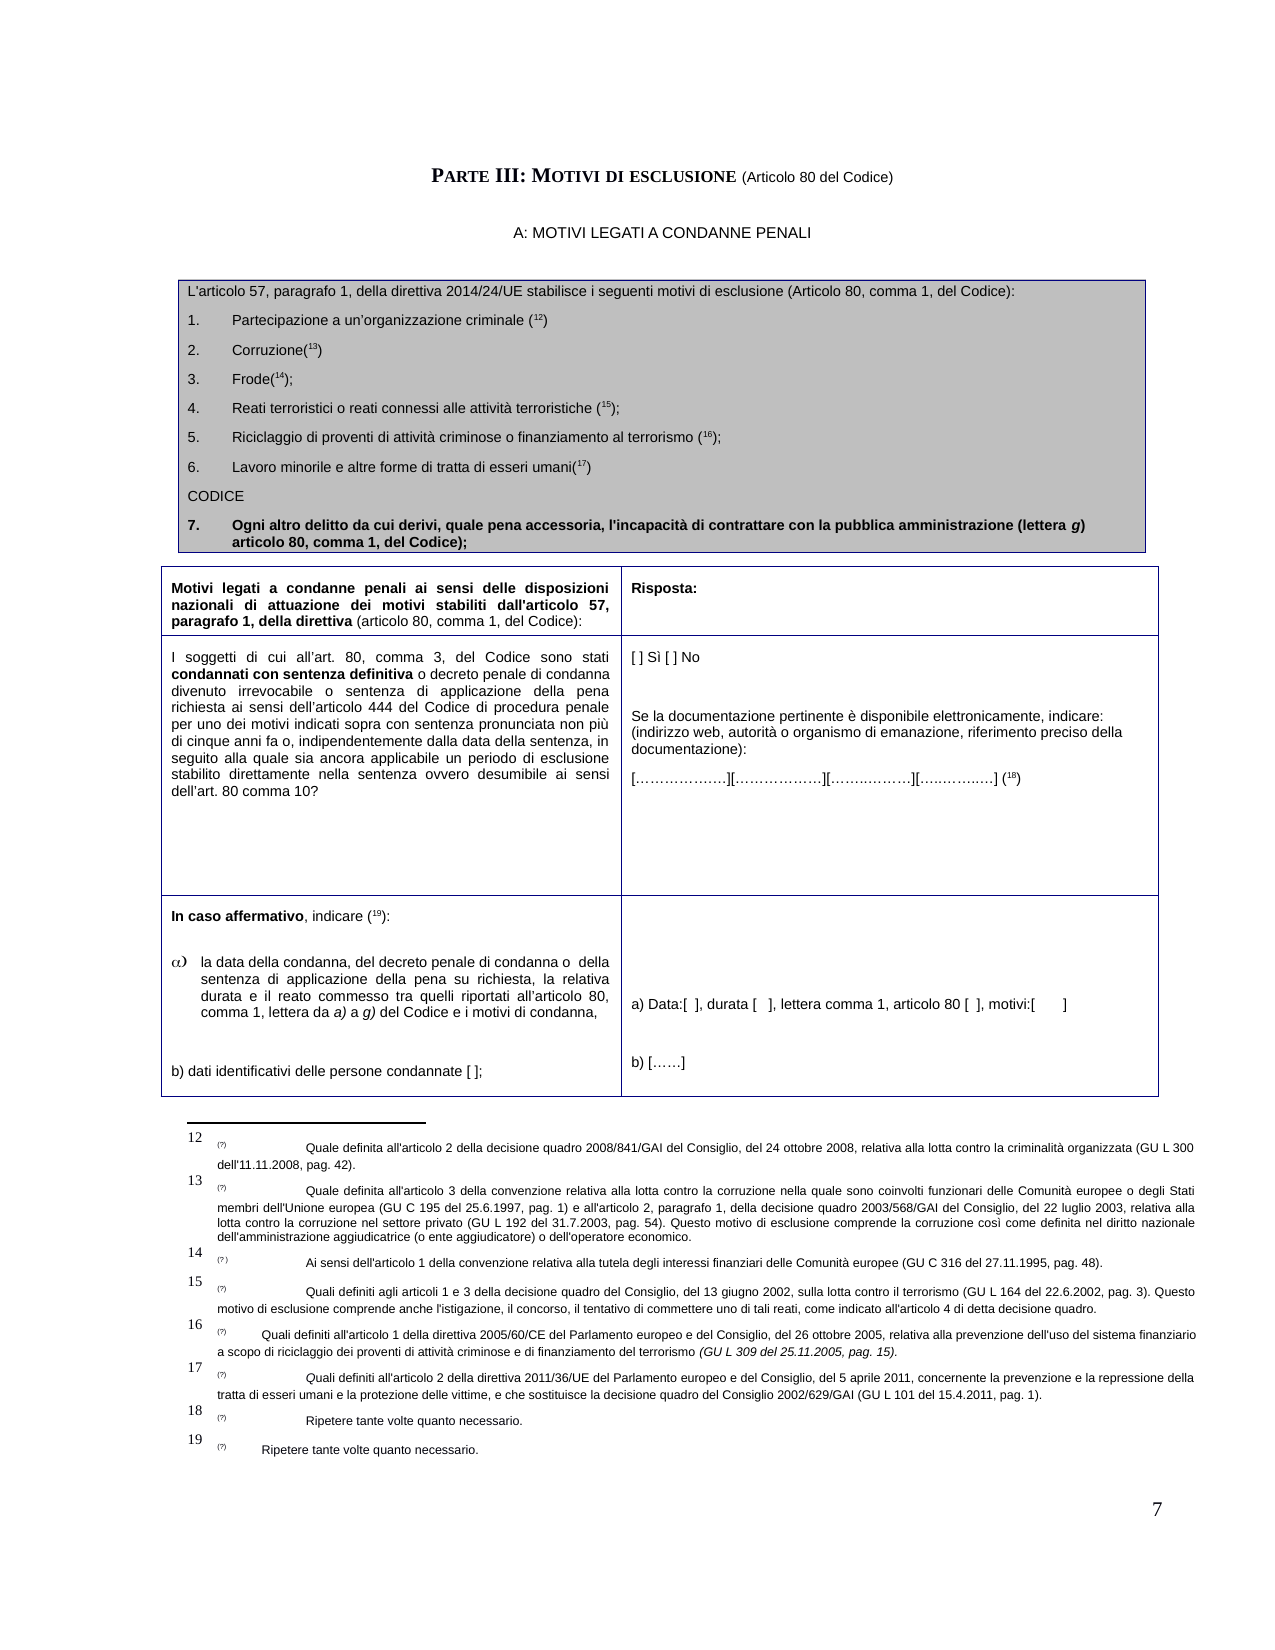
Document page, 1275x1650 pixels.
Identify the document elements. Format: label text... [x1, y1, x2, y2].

list (?) Quali definiti all'articolo 1 della direttiva 2005/60/CE del Parlamento europeo e del Consiglio, del 26 ottobre 2005, relativa alla prevenzione dell'uso del sistema finanziario a scopo di riciclaggio dei proventi di attività criminose e di finanziamento del terrorismo (GU L 309 del 25.11.2005, pag. 15). [187, 1316, 1197, 1359]
list (?) Quali definiti all'articolo 2 della direttiva 2011/36/UE del Parlamento europeo e del Consiglio, del 5 aprile 2011, concernente la prevenzione e la repressione della tratta di esseri umani e la protezione delle vittime, e che sostituisce la decisione quadro del Consiglio 2002/629/GAI (GU L 101 del 15.4.2011, pag. 1). [187, 1359, 1197, 1402]
title Parte III: Motivi di esclusione (Articolo 80 del Codice) [187, 162, 1137, 187]
list Frode(); [179, 367, 1145, 387]
text L'articolo 57, paragrafo 1, della direttiva 2014/24/UE stabilisce i seguenti motivi di esclusione (Articolo 80, comma 1, del Codice): [179, 281, 1145, 299]
list Ogni altro delitto da cui derivi, quale pena accessoria, l'incapacità di contrattare con la pubblica amministrazione (lettera g) articolo 80, comma 1, del Codice); [179, 514, 1145, 552]
list (?) Quale definita all'articolo 2 della decisione quadro 2008/841/GAI del Consiglio, del 24 ottobre 2008, relativa alla lotta contro la criminalità organizzata (GU L 300 dell'11.11.2008, pag. 42). [187, 1129, 1197, 1172]
list (?) Quali definiti agli articoli 1 e 3 della decisione quadro del Consiglio, del 13 giugno 2002, sulla lotta contro il terrorismo (GU L 164 del 22.6.2002, pag. 3). Questo motivo di esclusione comprende anche l'istigazione, il concorso, il tentativo di commettere uno di tali reati, come indicato all'articolo 4 di detta decisione quadro. [187, 1273, 1197, 1316]
table_cell I soggetti di cui all’art. 80, comma 3, del Codice sono stati condannati con sentenza definitiva o decreto penale di condanna divenuto irrevocabile o sentenza di applicazione della pena richiesta ai sensi dell’articolo 444 del Codice di procedura penale per uno dei motivi indicati sopra con sentenza pronunciata non più di cinque anni fa o, indipendentemente dalla data della sentenza, in seguito alla quale sia ancora applicabile un periodo di esclusione stabilito direttamente nella sentenza ovvero desumibile ai sensi dell’art. 80 comma 10? [162, 636, 621, 894]
list (?) Quale definita all'articolo 3 della convenzione relativa alla lotta contro la corruzione nella quale sono coinvolti funzionari delle Comunità europee o degli Stati membri dell'Unione europea (GU C 195 del 25.6.1997, pag. 1) e all'articolo 2, paragrafo 1, della decisione quadro 2003/568/GAI del Consiglio, del 22 luglio 2003, relativa alla lotta contro la corruzione nel settore privato (GU L 192 del 31.7.2003, pag. 54). Questo motivo di esclusione comprende la corruzione così come definita nel diritto nazionale dell'amministrazione aggiudicatrice (o ente aggiudicatore) o dell'operatore economico. [187, 1172, 1197, 1244]
table_header Risposta: [622, 567, 1158, 635]
list Reati terroristici o reati connessi alle attività terroristiche (); [179, 397, 1145, 417]
list Riciclaggio di proventi di attività criminose o finanziamento al terrorismo (); [179, 426, 1145, 446]
list Partecipazione a un’organizzazione criminale () [179, 309, 1145, 329]
list Lavoro minorile e altre forme di tratta di esseri umani() [179, 455, 1145, 475]
table_cell [ ] Sì [ ] No Se la documentazione pertinente è disponibile elettronicamente, indicare: (indirizzo web, autorità o organismo di emanazione, riferimento preciso della documentazione): […………….…][………………][……..………][…..……..…] () [622, 636, 1158, 894]
table_header Motivi legati a condanne penali ai sensi delle disposizioni nazionali di attuazione dei motivi stabiliti dall'articolo 57, paragrafo 1, della direttiva (articolo 80, comma 1, del Codice): [162, 567, 621, 635]
list (? ) Ai sensi dell'articolo 1 della convenzione relativa alla tutela degli interessi finanziari delle Comunità europee (GU C 316 del 27.11.1995, pag. 48). [187, 1244, 1197, 1273]
table_cell a) Data:[ ], durata [ ], lettera comma 1, articolo 80 [ ], motivi:[ ] b) [……] [622, 896, 1158, 1096]
title A: Motivi legati a condanne penali [187, 224, 1137, 242]
text CODICE [179, 484, 1145, 504]
table_cell In caso affermativo, indicare (): la data della condanna, del decreto penale di condanna o della sentenza di applicazione della pena su richiesta, la relativa durata e il reato commesso tra quelli riportati all’articolo 80, comma 1, lettera da a) a g) del Codice e i motivi di condanna, b) dati identificativi delle persone condannate [ ]; [162, 896, 621, 1096]
list Corruzione() [179, 338, 1145, 358]
